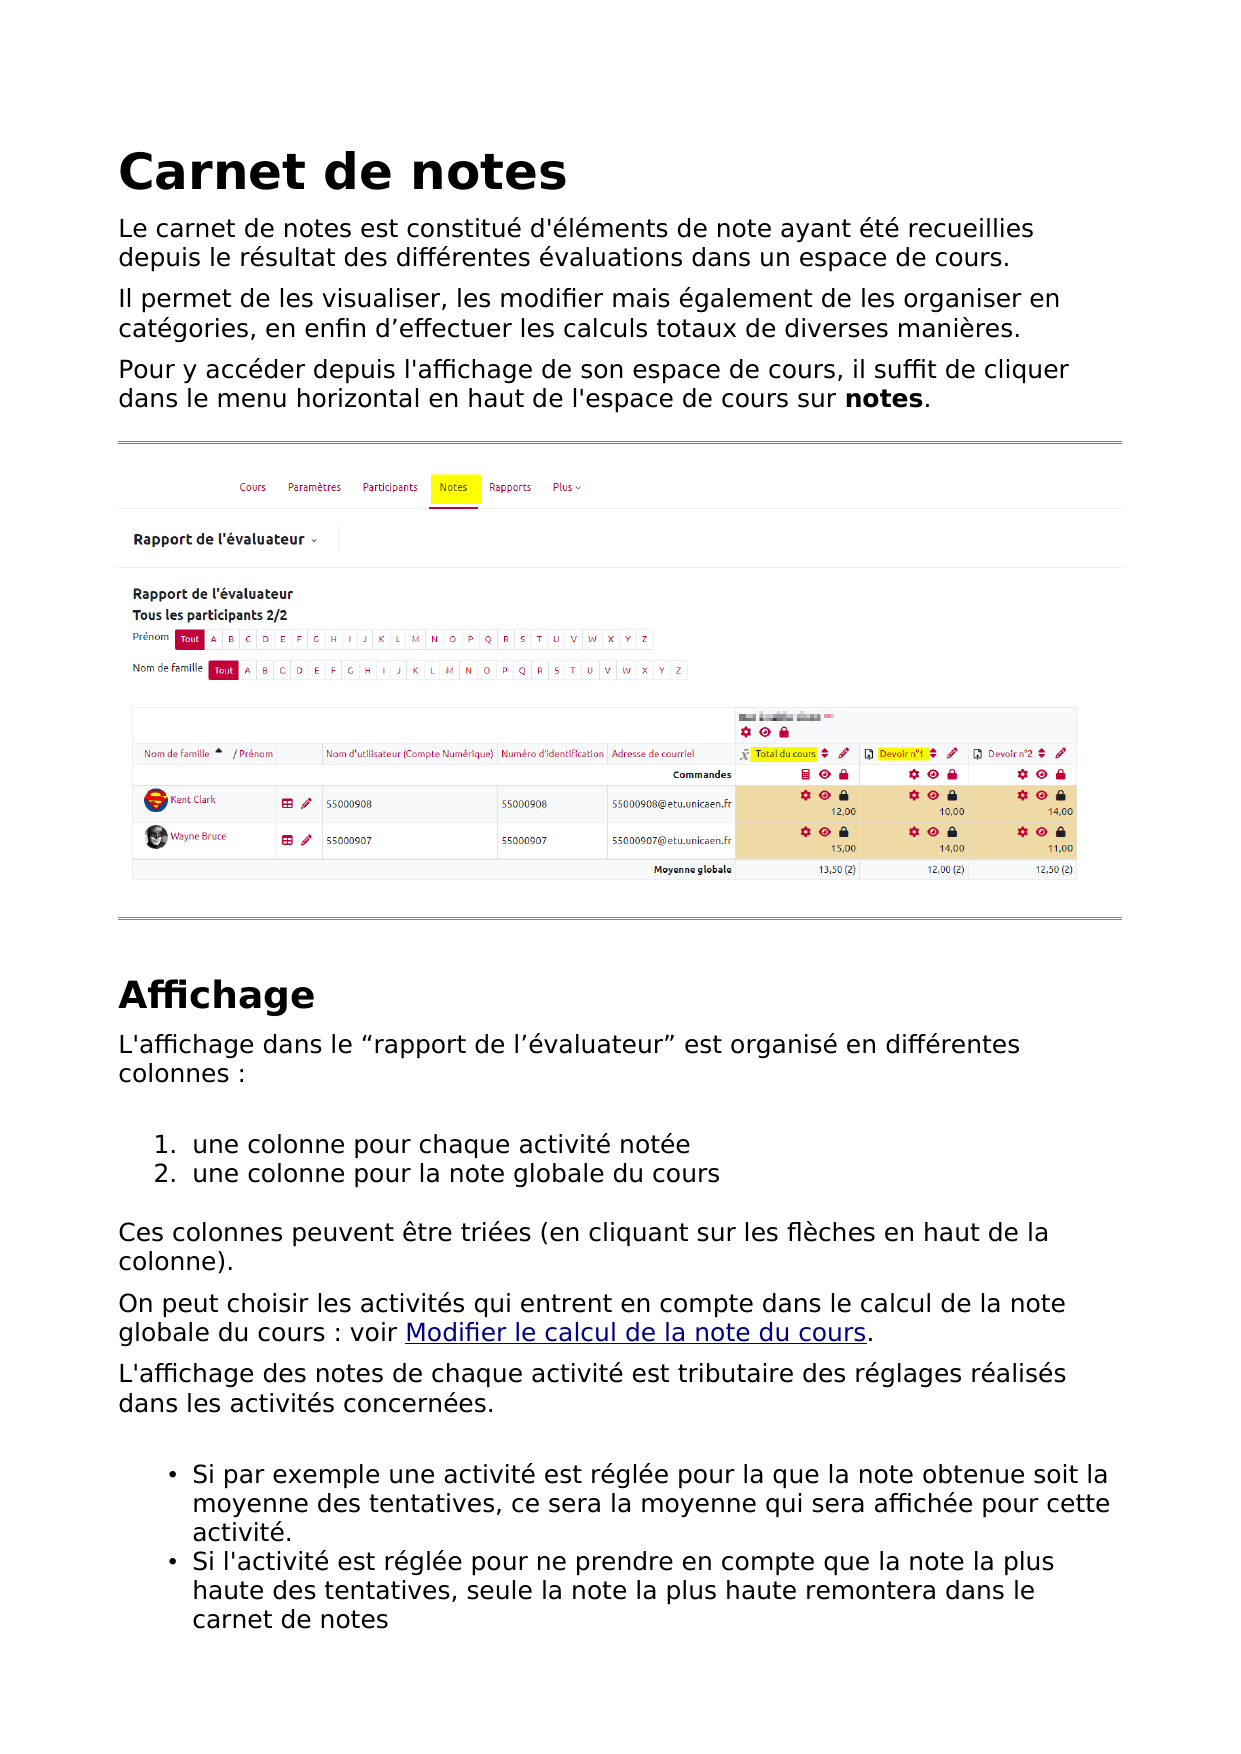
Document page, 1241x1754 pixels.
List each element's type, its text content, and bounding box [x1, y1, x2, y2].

text Le carnet de notes est constitué d'éléments de note ayant été recueillies depuis le résultat des différentes évaluations dans un espace de cours. [118, 214, 1122, 272]
text Ces colonnes peuvent être triées (en cliquant sur les flèches en haut de la colonne). [118, 1218, 1122, 1276]
text L'affichage des notes de chaque activité est tributaire des réglages réalisés dans les activités concernées. [118, 1359, 1122, 1418]
list une colonne pour chaque activité notée [177, 1130, 1122, 1159]
text On peut choisir les activités qui entrent en compte dans le calcul de la note globale du cours : voir Modifier le calcul de la note du cours. [118, 1289, 1122, 1347]
picture [118, 472, 1123, 890]
subtitle Affichage [118, 974, 1122, 1017]
text L'affichage dans le “rapport de l’évaluateur” est organisé en différentes colonnes : [118, 1030, 1122, 1088]
list Si par exemple une activité est réglée pour la que la note obtenue soit la moyenne des tentatives, ce sera la moyenne qui sera affichée pour cette activité. [177, 1460, 1122, 1547]
subtitle Carnet de notes [118, 143, 1122, 201]
text Pour y accéder depuis l'affichage de son espace de cours, il suffit de cliquer dans le menu horizontal en haut de l'espace de cours sur notes. [118, 356, 1122, 414]
text Il permet de les visualiser, les modifier mais également de les organiser en catégories, en enfin d’effectuer les calculs totaux de diverses manières. [118, 285, 1122, 343]
list une colonne pour la note globale du cours [177, 1159, 1122, 1188]
list Si l'activité est réglée pour ne prendre en compte que la note la plus haute des tentatives, seule la note la plus haute remontera dans le carnet de notes [177, 1547, 1122, 1635]
